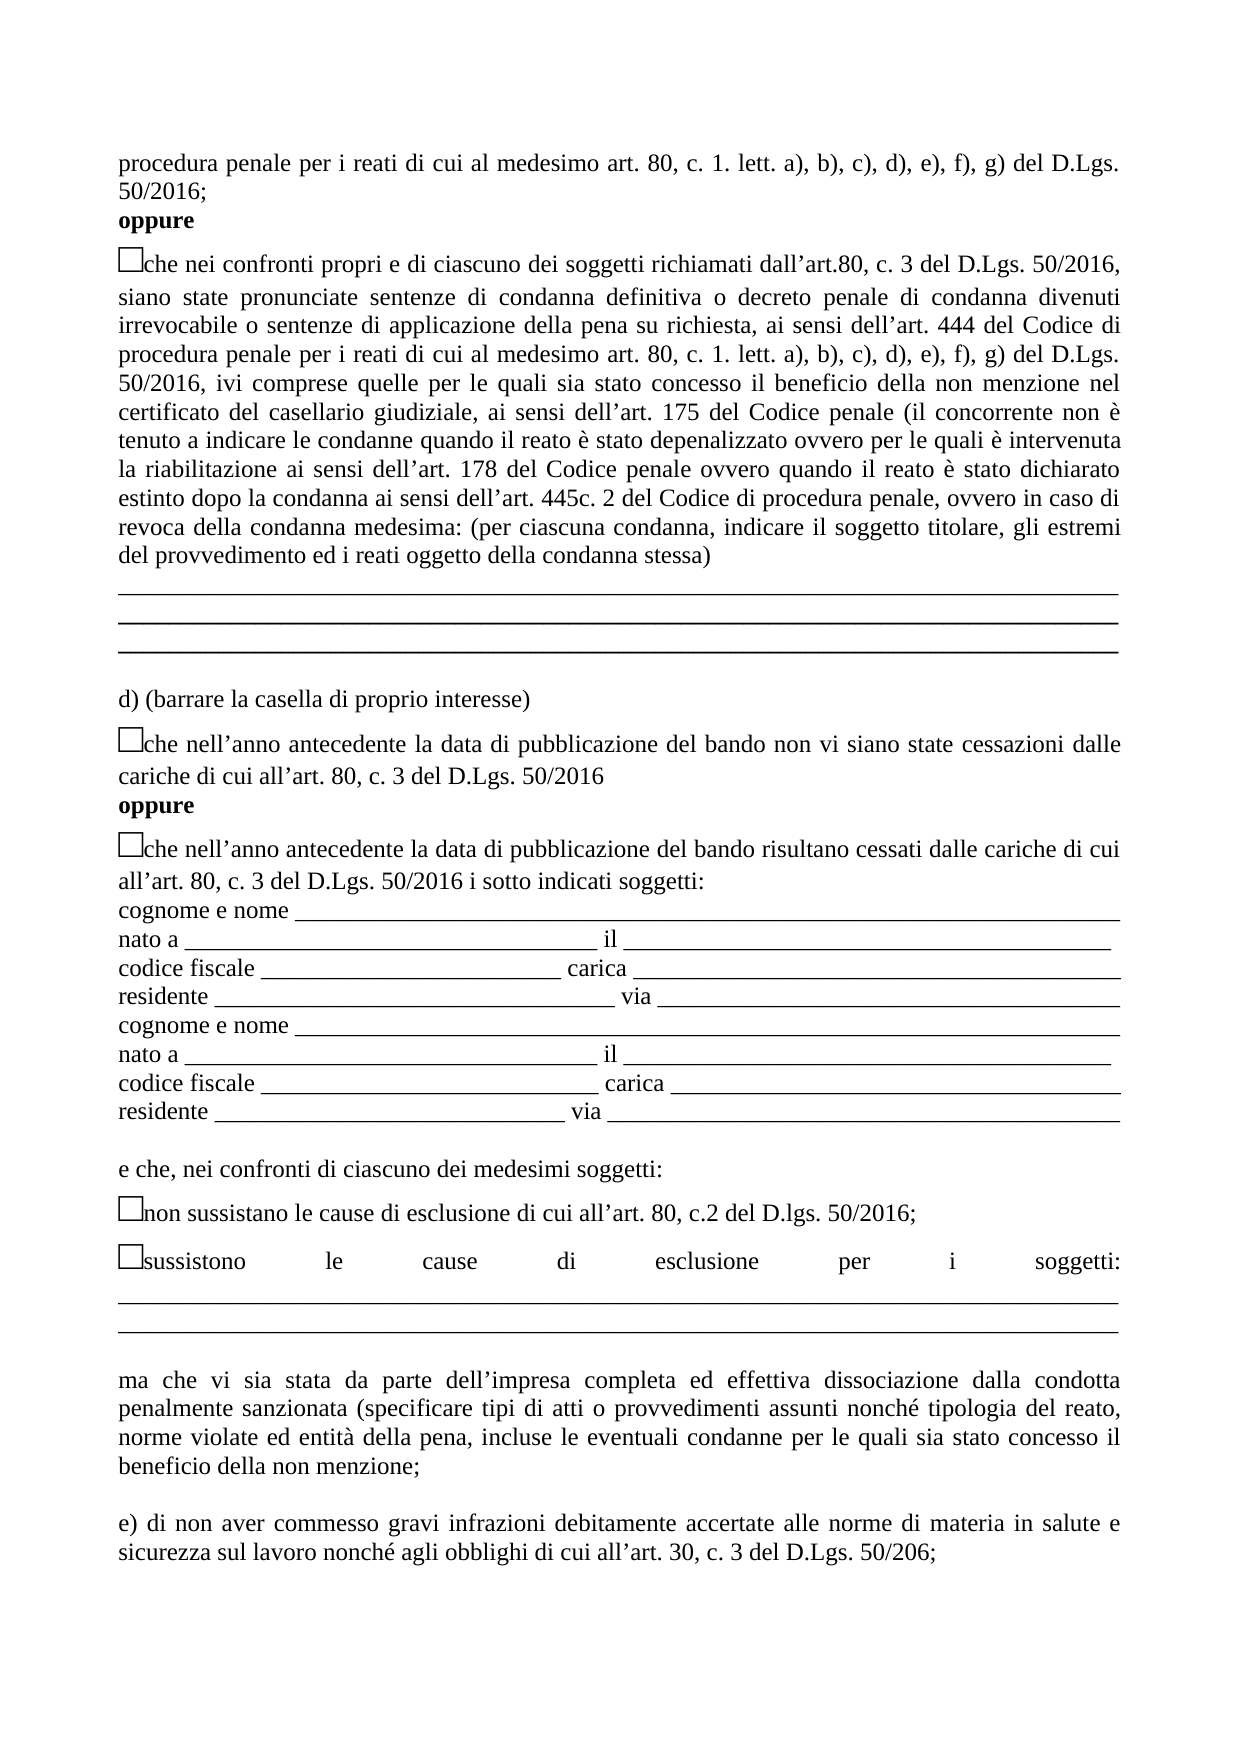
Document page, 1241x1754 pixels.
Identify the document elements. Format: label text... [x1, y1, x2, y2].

text ________________________________________________________________________________ [118, 627, 1122, 656]
text ma che vi sia stata da parte dell’impresa completa ed effettiva dissociazione dalla condotta penalmente sanzionata (specificare tipi di atti o provvedimenti assunti nonché tipologia del reato, norme violate ed entità della pena, incluse le eventuali condanne per le quali sia stato concesso il beneficio della non menzione; [118, 1365, 1122, 1480]
text codice fiscale ___________________________ carica ____________________________________ [118, 1068, 1122, 1096]
text □non sussistano le cause di esclusione di cui all’art. 80, c.2 del D.lgs. 50/2016; [118, 1183, 1122, 1231]
text cognome e nome __________________________________________________________________ [118, 1010, 1122, 1039]
text cognome e nome __________________________________________________________________ [118, 895, 1122, 924]
text oppure [118, 790, 1122, 818]
text e che, nei confronti di ciascuno dei medesimi soggetti: [118, 1154, 1122, 1183]
text residente ____________________________ via _________________________________________ [118, 1096, 1122, 1125]
text nato a _________________________________ il _______________________________________ [118, 924, 1122, 953]
text e) di non aver commesso gravi infrazioni debitamente accertate alle norme di materia in salute e sicurezza sul lavoro nonché agli obblighi di cui all’art. 30, c. 3 del D.Lgs. 50/206; [118, 1508, 1122, 1566]
text □che nell’anno antecedente la data di pubblicazione del bando risultano cessati dalle cariche di cui all’art. 80, c. 3 del D.Lgs. 50/2016 i sotto indicati soggetti: [118, 818, 1122, 895]
text ________________________________________________________________________________ [118, 1307, 1122, 1336]
text d) (barrare la casella di proprio interesse) [118, 684, 1122, 713]
text oppure [118, 205, 1122, 234]
text ________________________________________________________________________________ [118, 598, 1122, 627]
text □che nei confronti propri e di ciascuno dei soggetti richiamati dall’art.80, c. 3 del D.Lgs. 50/2016, siano state pronunciate sentenze di condanna definitiva o decreto penale di condanna divenuti irrevocabile o sentenze di applicazione della pena su richiesta, ai sensi dell’art. 444 del Codice di procedura penale per i reati di cui al medesimo art. 80, c. 1. lett. a), b), c), d), e), f), g) del D.Lgs. 50/2016, ivi comprese quelle per le quali sia stato concesso il beneficio della non menzione nel certificato del casellario giudiziale, ai sensi dell’art. 175 del Codice penale (il concorrente non è tenuto a indicare le condanne quando il reato è stato depenalizzato ovvero per le quali è intervenuta la riabilitazione ai sensi dell’art. 178 del Codice penale ovvero quando il reato è stato dichiarato estinto dopo la condanna ai sensi dell’art. 445c. 2 del Codice di procedura penale, ovvero in caso di revoca della condanna medesima: (per ciascuna condanna, indicare il soggetto titolare, gli estremi del provvedimento ed i reati oggetto della condanna stessa) [118, 234, 1122, 569]
text nato a _________________________________ il _______________________________________ [118, 1039, 1122, 1068]
text ________________________________________________________________________________ [118, 569, 1122, 598]
text □sussistono le cause di esclusione per i soggetti: ________________________________________________________________________________ [118, 1231, 1122, 1307]
text residente ________________________________ via _____________________________________ [118, 981, 1122, 1010]
text procedura penale per i reati di cui al medesimo art. 80, c. 1. lett. a), b), c), d), e), f), g) del D.Lgs. 50/2016; [118, 148, 1122, 205]
text □che nell’anno antecedente la data di pubblicazione del bando non vi siano state cessazioni dalle cariche di cui all’art. 80, c. 3 del D.Lgs. 50/2016 [118, 713, 1122, 790]
text codice fiscale ________________________ carica _______________________________________ [118, 953, 1122, 981]
